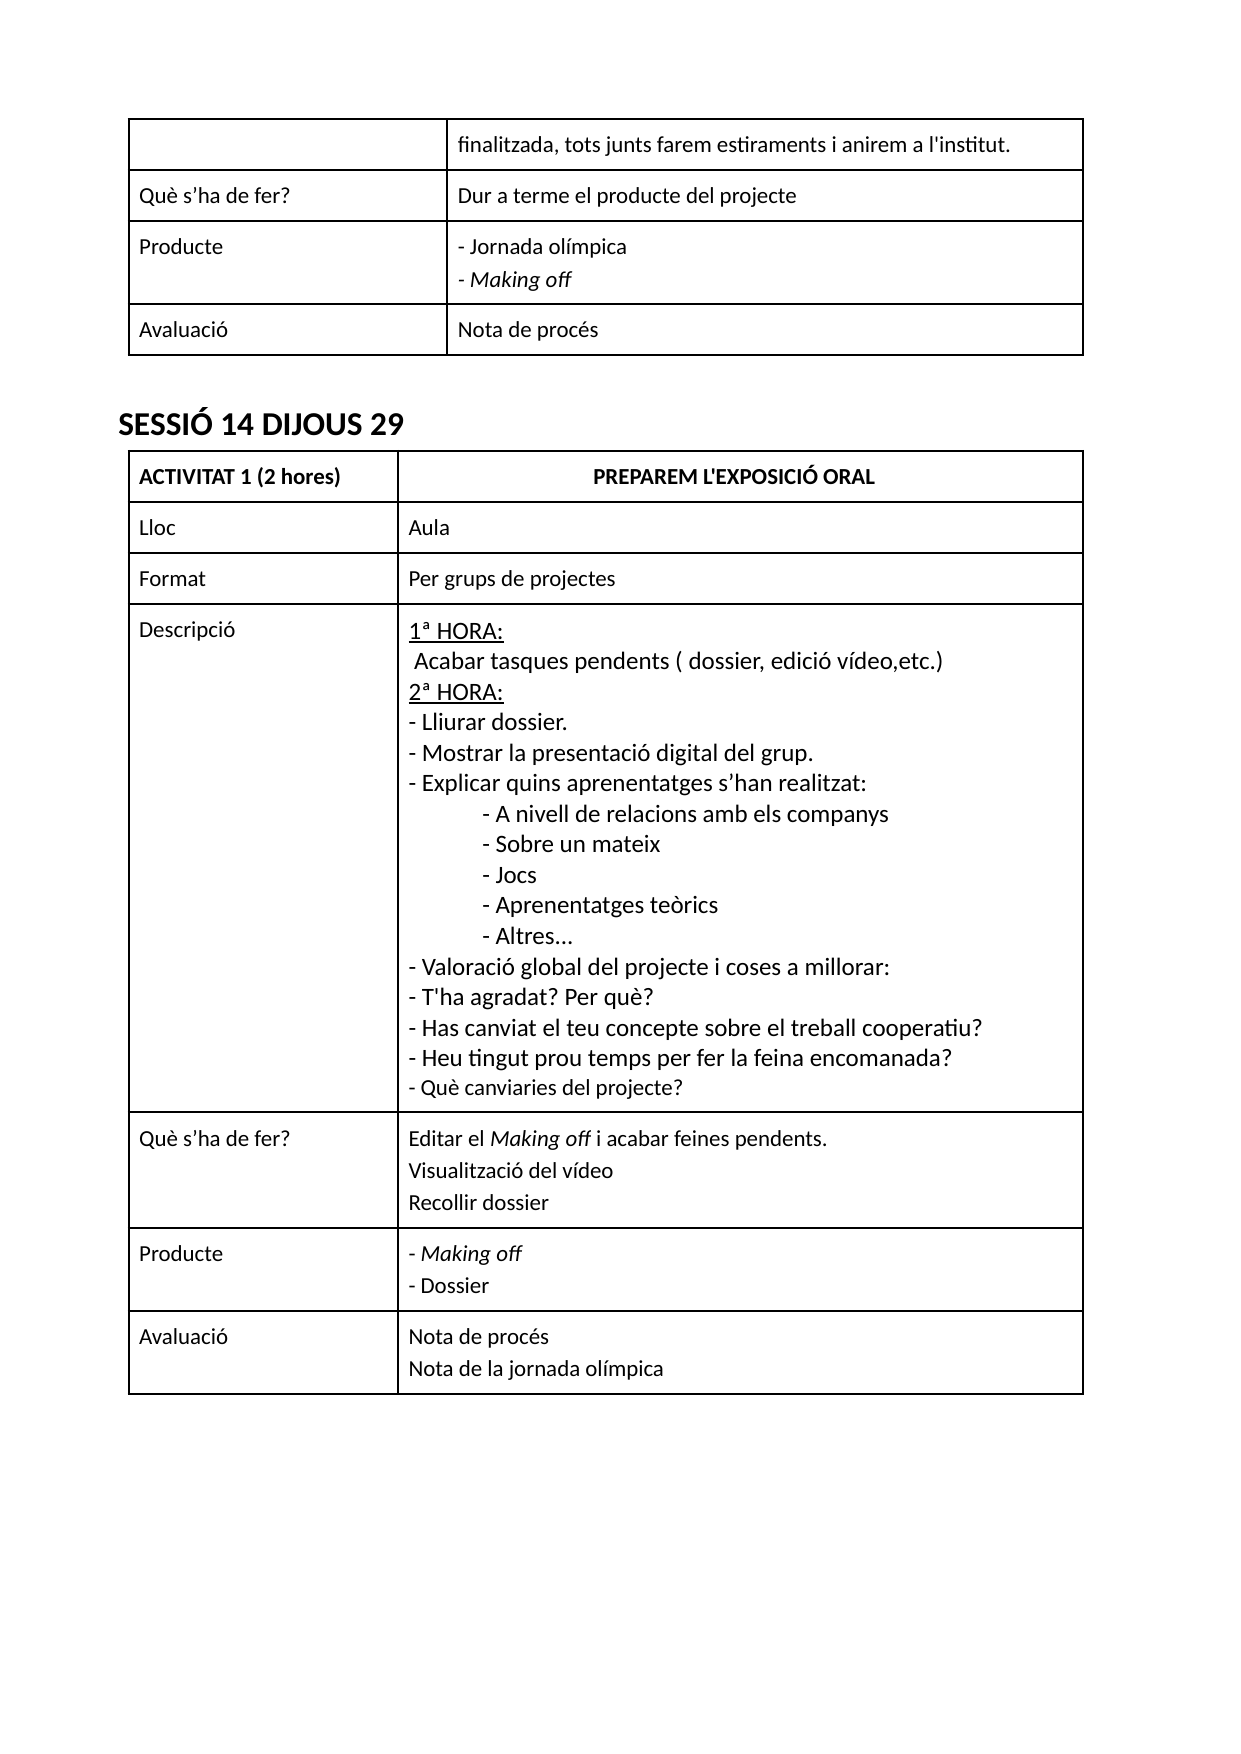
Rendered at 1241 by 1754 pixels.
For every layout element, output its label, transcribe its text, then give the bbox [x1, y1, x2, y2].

table_cell Lloc [130, 503, 397, 552]
table_cell Què s’ha de fer? [130, 171, 446, 220]
table_cell Editar el Making off i acabar feines pendents. Visualització del vídeo Recollir dossier [399, 1113, 1082, 1227]
table_header ACTIVITAT 1 (2 hores) [130, 452, 397, 501]
table_cell Format [130, 554, 397, 602]
table_cell - Jornada olímpica - Making off [448, 222, 1082, 303]
text SESSIÓ 14 DIJOUS 29 [118, 403, 1110, 444]
table_cell Aula [399, 503, 1082, 552]
table_cell finalitzada, tots junts farem estiraments i anirem a l'institut. [448, 120, 1082, 169]
table_cell Per grups de projectes [399, 554, 1082, 602]
table_cell Nota de procés Nota de la jornada olímpica [399, 1312, 1082, 1393]
table_cell Dur a terme el producte del projecte [448, 171, 1082, 220]
table_cell Nota de procés [448, 305, 1082, 354]
table_cell Avaluació [130, 1312, 397, 1393]
table_cell 1ª HORA: Acabar tasques pendents ( dossier, edició vídeo,etc.) 2ª HORA: - Lliurar dossier. - Mostrar la presentació digital del grup. - Explicar quins aprenentatges s’han realitzat: - A nivell de relacions amb els companys - Sobre un mateix - Jocs - Aprenentatges teòrics - Altres... - Valoració global del projecte i coses a millorar: - T'ha agradat? Per què? - Has canviat el teu concepte sobre el treball cooperatiu? - Heu tingut prou temps per fer la feina encomanada? - Què canviaries del projecte? [399, 605, 1082, 1111]
table_cell Avaluació [130, 305, 446, 354]
table_cell Què s’ha de fer? [130, 1113, 397, 1227]
table_cell Producte [130, 222, 446, 303]
table_cell Producte [130, 1229, 397, 1310]
table_cell Descripció [130, 605, 397, 1111]
table_cell - Making off - Dossier [399, 1229, 1082, 1310]
table_cell [130, 120, 446, 169]
table_header PREPAREM L'EXPOSICIÓ ORAL [399, 452, 1082, 501]
